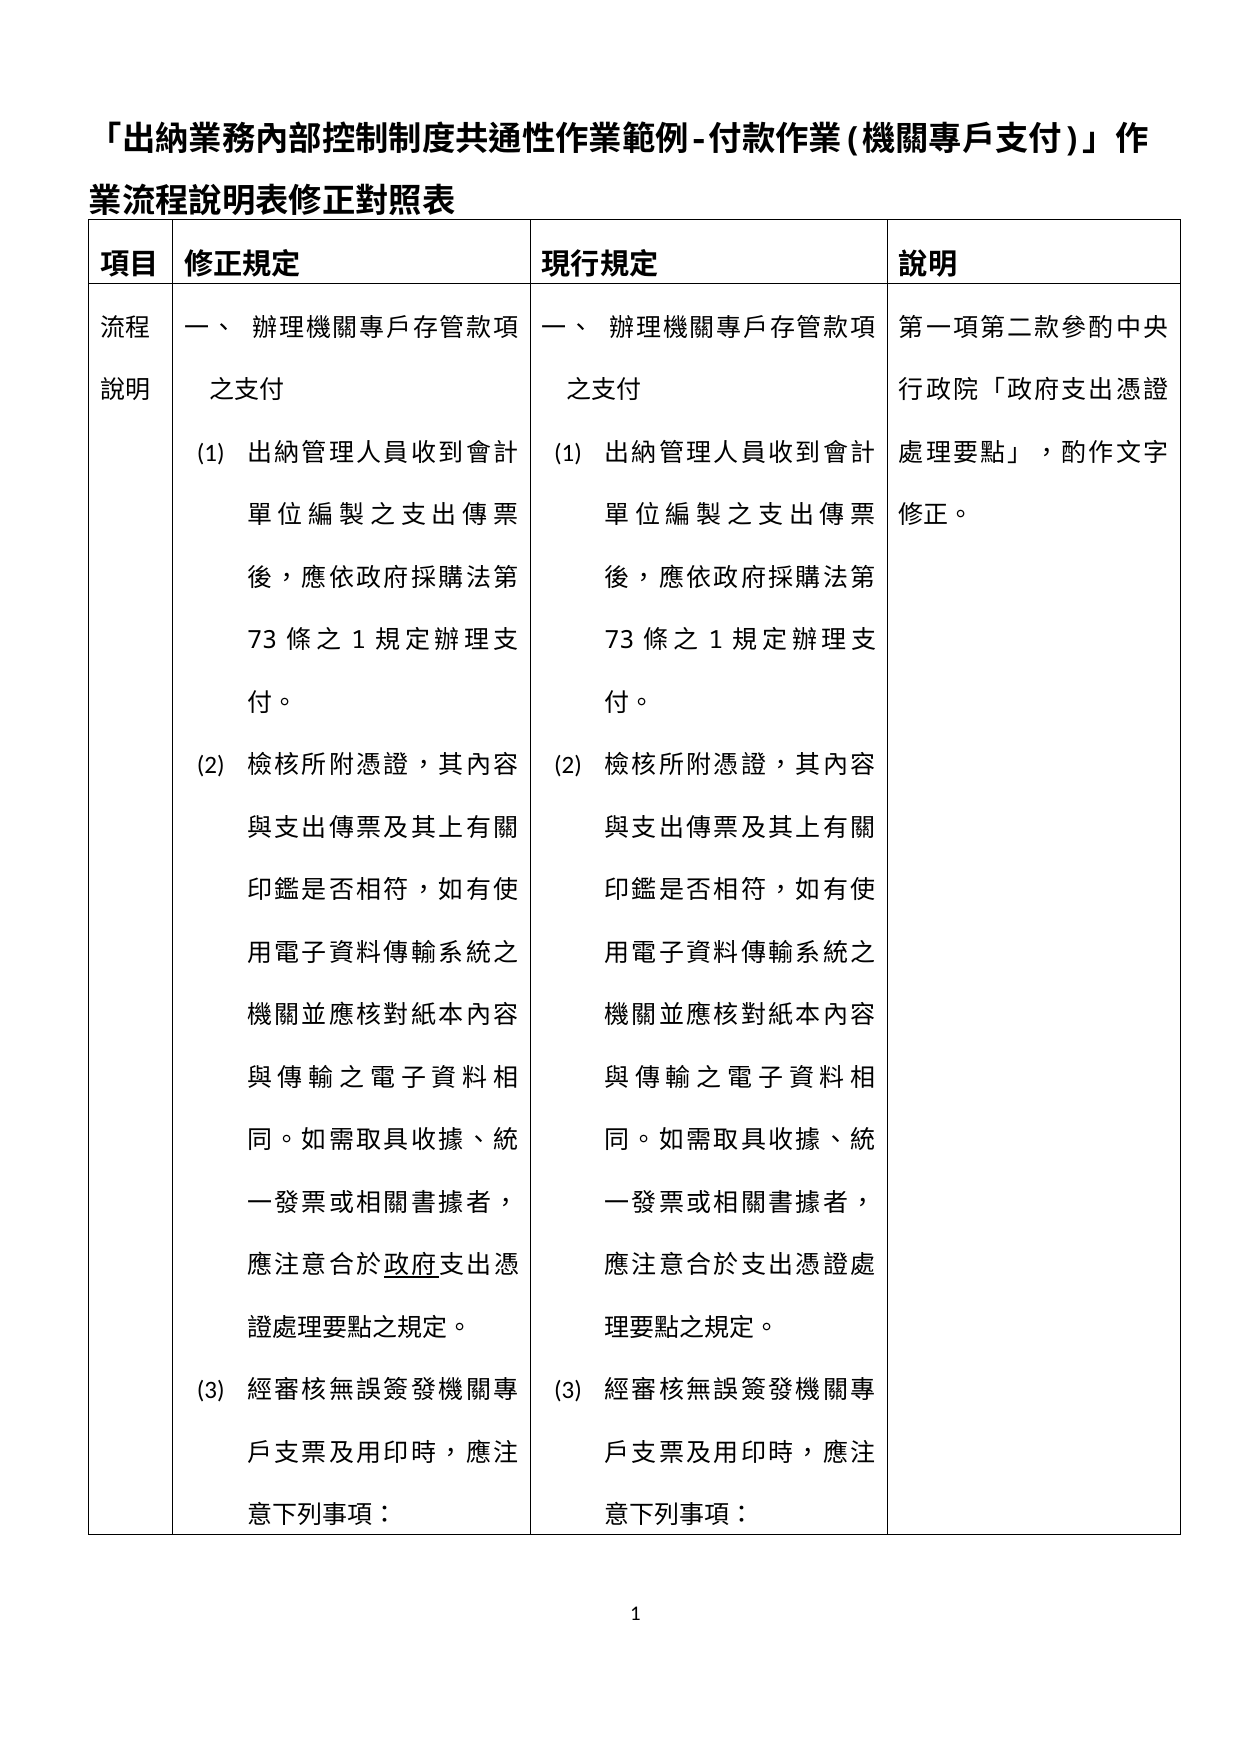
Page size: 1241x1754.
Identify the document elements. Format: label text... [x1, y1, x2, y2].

table_cell 流程說明 [89, 284, 172, 1534]
text 「出納業務內部控制制度共通性作業範例-付款作業(機關專戶支付)」作業流程說明表修正對照表 [89, 94, 1181, 219]
table_cell 一、 辦理機關專戶存管款項之支付 出納管理人員收到會計單位編製之支出傳票後，應依政府採購法第73條之1規定辦理支付。 檢核所附憑證，其內容與支出傳票及其上有關印鑑是否相符，如有使用電子資料傳輸系統之機關並應核對紙本內容與傳輸之電子資料相同。如需取具收據、統一發票或相關書據者，應注意合於支出憑證處理要點之規定。 經審核無誤簽發機關專戶支票及用印時，應注意下列事項： 支票應按號碼順序簽發，並使用不易擦拭之書寫工具填寫或由電腦列印；簽妥後，應由機關首長、主辦出納及主辦會計等三人，或其授權代簽人會同蓋全部原留印鑑。 存款餘額不足時，不得簽發支票。 在專戶存管款項內支付之款項，除法令另有規定者外，應一律簽發抬頭支票，票面劃雙平行線，並註明禁止背書轉讓。但具備下列條件者，得予註銷雙平行線（得在雙平行線內記內記載照付現款代之），並在其旁加蓋全部原留印鑑： (1)受款人自領且票面金額未達五十萬元。 (2)受款人非屬政府機關或公營事業機構，票面金額未達五十萬元者，經受款人向原機關提出申請後為之。 金額數字應用中文大寫，數字末尾應加一「整」字。 支票金額須同時填寫阿拉伯數字者，應一併填寫，且大小寫金額應相符。 支票上應填明發票日期及與付款憑證相符之受款人姓名或公司行號名稱之全名；如係委託金融機構匯款，其支票受款人欄應填載「交○○銀行（委託匯款）」；並應依會計單位編製之支出傳票記載匯往之金融機構及受款人名稱與帳號，填具匯款申請書，或印製整批匯款作業報表，前項報表應加蓋存款機關全部原留印鑑，辦理匯撥。出納人員將匯款金融機構所掣發之匯款憑證影印，蓋上「與正本相符」字樣之章戳附入原傳票；為便於受款人日後查考可將匯款憑證正本依序裝訂成冊另存。 各機關如規定受款人應於支票存根上簽名或蓋章者，從其規定。 簽發支票之號碼帳號等，應於傳票上註明。 簽發支票如大小寫金額有錯誤應即作廢，加蓋「作廢」字樣，重新簽發，不得塗改。其他各要項之記載如有更改，應於更改處加蓋存款機關全部原留印鑑。 機關已簽發之機關專戶支票或空白支票，或原留印鑑遺失時，應即向付款之市庫代理銀行辦理掛失手續。 機關向市庫代理銀行續領專戶支票時，如有作廢支票，應將該支票號碼剪下，貼附於支票領取證背面繳回；帳戶銷戶時應將未使用之空白支票及作廢支票一併繳回。存款機關未依前項規定辦理者，應自負相關法律責任。 通知受款人前來領取支票，或將支票交付郵寄，或將款項匯撥受款人指定之金融機構或中華郵政股份有限公司存款帳戶內。 出納管理人員款項付訖後，依下列規定登記現金或專戶出納備查表，並在傳票或原始憑證黏存單上加蓋付訖日期戳記並簽章： 1.應依實際付款順序詳實正確登入現金或專戶出納備查表，按日結計清楚。 2.現金或專戶出納備查表日期欄應填列實支日期，並於傳票欄填入傳票種類及號數。 3.上開簿籍採用電腦處理者，其電腦貯存體中之紀錄視為簿籍，應妥善保管。 支出及現金轉帳傳票應依照規定時間執行付款後，連同辦妥支付之相關單據證明，於次日前整理完竣並編製現金結存表或專戶出納備查表；或登記於機關傳票登記遞送簿移送會計單位。 機關專戶存款逾1年以上未兌領支票之處理，應依本府101年11月5日北府財支字第1012851611號函規定辦理。 [531, 284, 887, 1534]
table_header 現行規定 [531, 220, 887, 283]
table_header 項目 [89, 220, 172, 283]
table_header 說明 [888, 220, 1180, 283]
table_header 修正規定 [173, 220, 530, 283]
table_cell 第一項第二款參酌中央行政院「政府支出憑證處理要點」，酌作文字修正。 [888, 284, 1180, 1534]
table_cell 一、 辦理機關專戶存管款項之支付 出納管理人員收到會計單位編製之支出傳票後，應依政府採購法第73條之1規定辦理支付。 檢核所附憑證，其內容與支出傳票及其上有關印鑑是否相符，如有使用電子資料傳輸系統之機關並應核對紙本內容與傳輸之電子資料相同。如需取具收據、統一發票或相關書據者，應注意合於政府支出憑證處理要點之規定。 經審核無誤簽發機關專戶支票及用印時，應注意下列事項： 支票應按號碼順序簽發，並使用不易擦拭之書寫工具填寫或由電腦列印；簽妥後，應由機關首長、主辦會計及主辦出納等三人，或其授權代簽人會同蓋全部原留印鑑。 存款餘額不足時，不得簽發支票。 在專戶存管款項內支付之款項，除法令另有規定者外，應一律簽發抬頭支票，票面劃雙平行線，並註明禁止背書轉讓。但具備下列條件者，得予註銷雙平行線（得在雙平行線內記載照付現款代之），並在其旁加蓋全部原留印鑑： (1)受款人自領且票面金額未達五十萬元。 (2)受款人非屬政府機關或公營事業機構，票面金額未達五十萬元者，經受款人向原機關提出申請後為之。 金額數字應用中文大寫，數字末尾應加一「整」字。 支票金額須同時填寫阿拉伯數字者，應一併填寫，且大小寫金額應相符。 支票上應填明發票日期及與付款憑證相符之受款人姓名或公司行號名稱之全名；如係委託金融機構匯款，其支票受款人欄應填載「交○○銀行（委託匯款）」；並應依會計單位編製之支出傳票記載匯往之金融機構及受款人名稱與帳號，填具匯款申請書，或印製整批匯款作業報表，前項報表應加蓋存款機關全部原留印鑑，辦理匯撥。出納人員將匯款金融機構所掣發之匯款憑證影印，蓋上「與正本相符」字樣之章戳附入原傳票；為便於受款人日後查考可將匯款憑證正本依序裝訂成冊另存。 各機關如規定受款人應於支票存根上簽名或蓋章者，從其規定。 簽發支票之號碼帳號等，應於傳票上註明。 簽發支票如大小寫金額有錯誤應即作廢，加蓋「作廢」字樣，重新簽發，不得塗改。其他各要項之記載如有更改，應於更改處加蓋存款機關全部原留印鑑。 機關已簽發之機關專戶支票或空白支票，或原留印鑑遺失時，應即向付款之市庫代理銀行辦理掛失手續。 機關向市庫代理銀行續領專戶支票時，如有作廢支票，應將該支票號碼剪下，貼附於支票領取證背面繳回；帳戶銷戶時應將未使用之空白支票及作廢支票一併繳回。存款機關未依前項規定辦理者，應自負相關法律責任。 通知受款人前來領取支票，或將支票交付郵寄，或將款項匯撥受款人指定之金融機構或中華郵政股份有限公司存款帳戶內。 出納管理人員款項付訖後，依下列規定登記現金或專戶出納備查表，並在傳票或原始憑證黏存單上加蓋付訖日期戳記並簽章： 1.應依實際付款順序詳實正確登入現金或專戶出納備查表，按日結計清楚。 2.現金或專戶出納備查表日期欄應填列實支日期，並於傳票欄填入傳票種類及號數。 3.上開簿籍採用電腦處理者，其電腦貯存體中之紀錄視為簿籍，應妥善保管。 支出及現金轉帳傳票應依照規定時間執行付款後，連同辦妥支付之相關單據證明，於次日前整理完竣並編製現金結存表或專戶出納備查表；或登記於機關傳票登記遞送簿移送會計單位。 機關專戶存款逾1年以上未兌領支票之處理，應依本府101年11月5日北府財支字第1012851611號函規定辦理。 [173, 284, 530, 1534]
